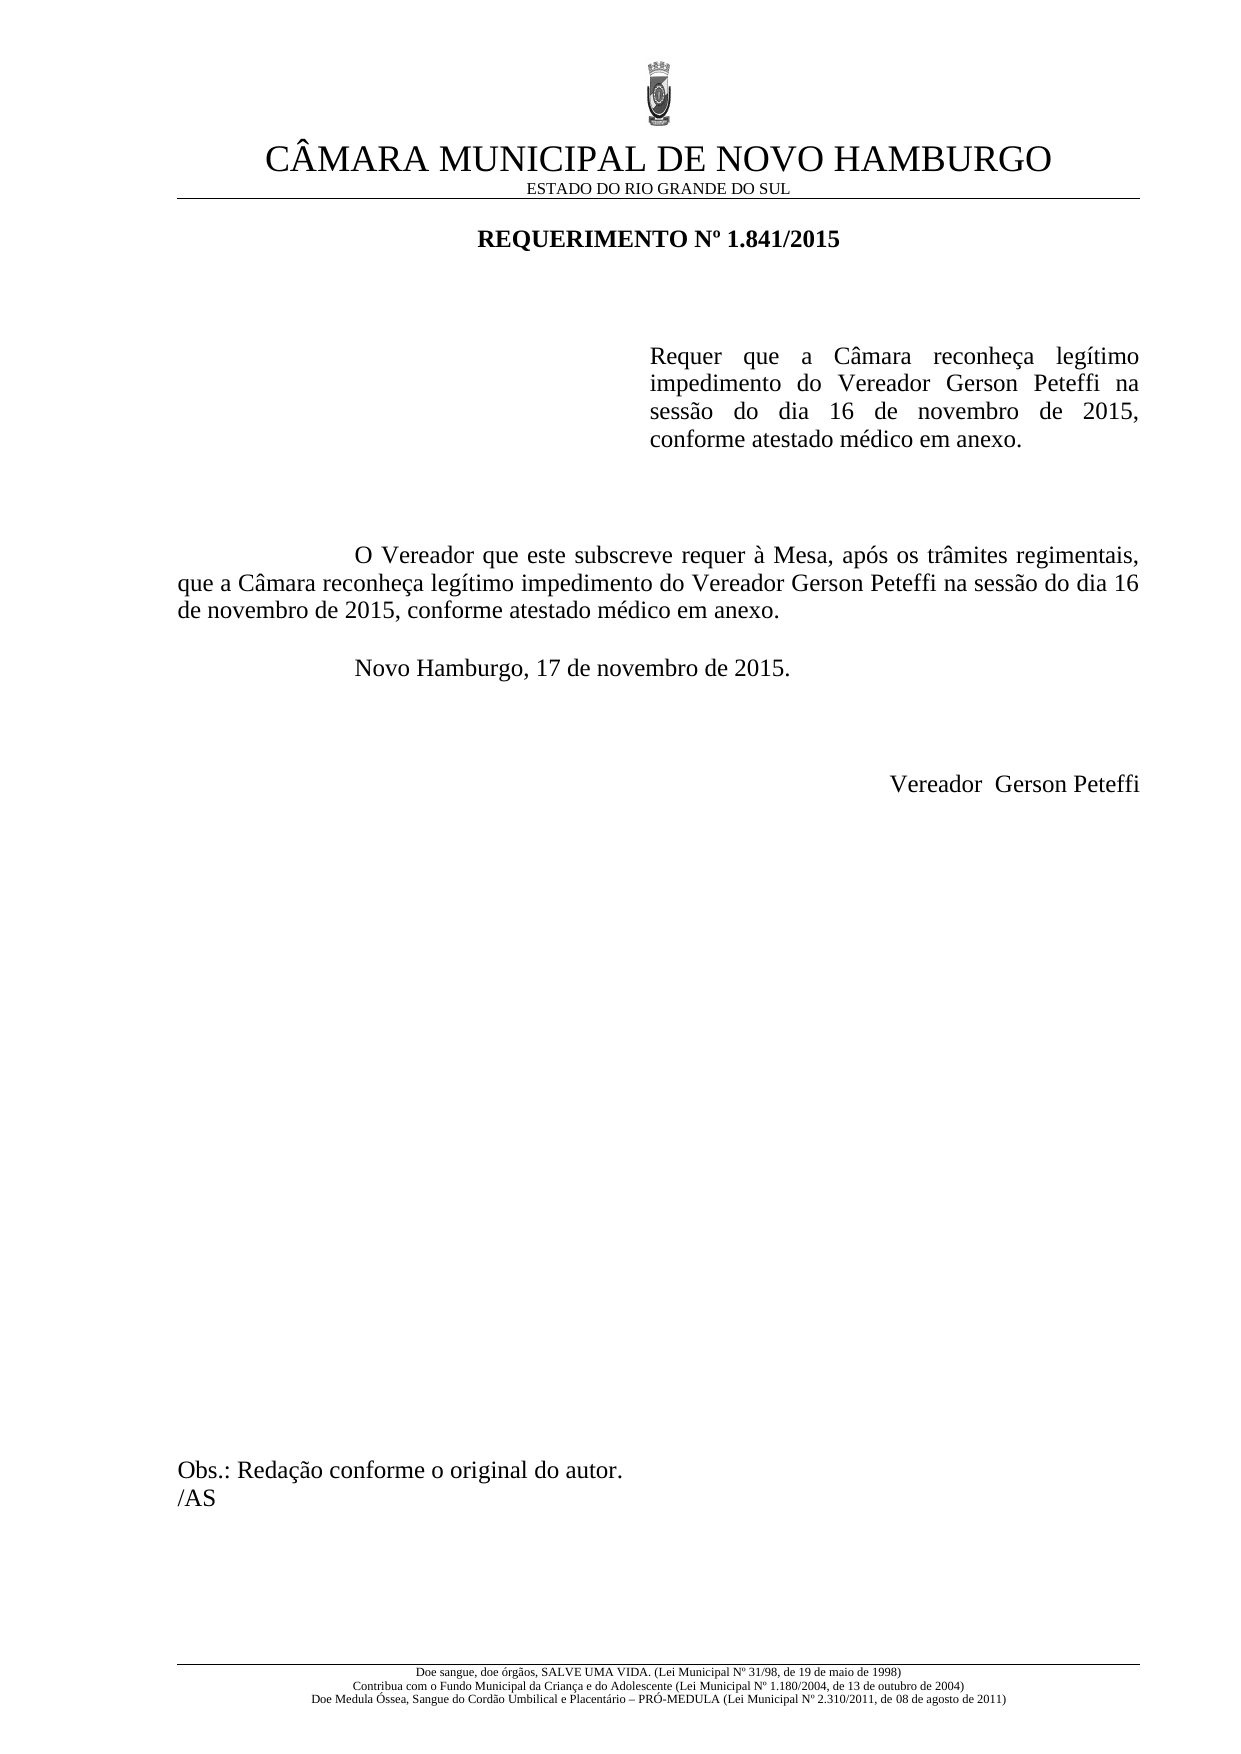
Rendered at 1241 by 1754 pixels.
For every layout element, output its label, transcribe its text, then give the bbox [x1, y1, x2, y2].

text Requer que a Câmara reconheça legítimo impedimento do Vereador Gerson Peteffi na sessão do dia 16 de novembro de 2015, conforme atestado médico em anexo. [649, 342, 1140, 453]
text Obs.: Redação conforme o original do autor. [177, 1457, 1140, 1484]
text Vereador Gerson Peteffi [177, 770, 1140, 798]
text O Vereador que este subscreve requer à Mesa, após os trâmites regimentais, que a Câmara reconheça legítimo impedimento do Vereador Gerson Peteffi na sessão do dia 16 de novembro de 2015, conforme atestado médico em anexo. [177, 541, 1140, 624]
text Novo Hamburgo, 17 de novembro de 2015. [177, 654, 1140, 681]
text /AS [177, 1484, 1140, 1512]
title REQUERIMENTO Nº 1.841/2015 [177, 226, 1140, 253]
